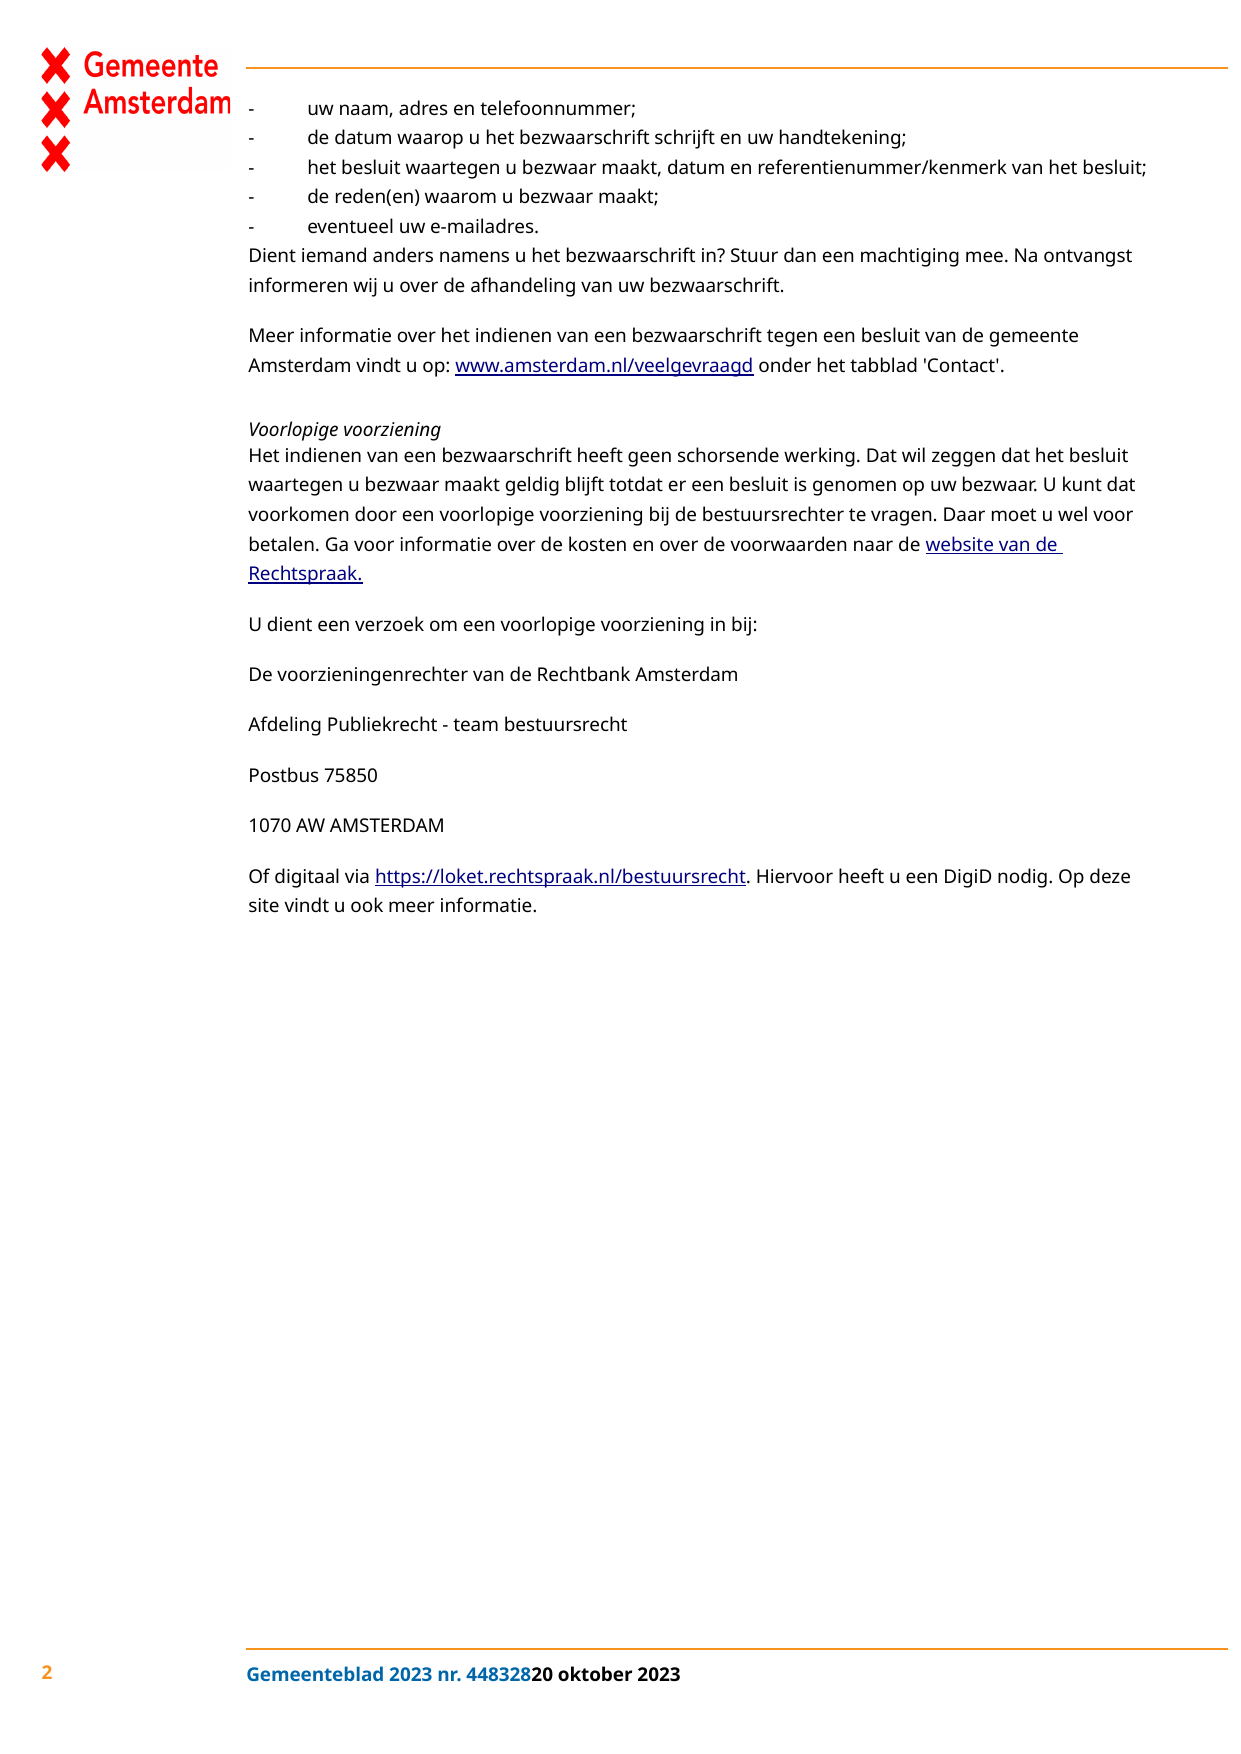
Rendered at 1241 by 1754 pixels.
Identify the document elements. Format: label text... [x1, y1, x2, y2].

text Meer informatie over het indienen van een bezwaarschrift tegen een besluit van de gemeente Amsterdam vindt u op: www.amsterdam.nl/veelgevraagd onder het tabblad 'Contact'. [248, 323, 1152, 378]
list het besluit waartegen u bezwaar maakt, datum en referentienummer/kenmerk van het besluit; [248, 154, 1152, 180]
picture [41, 47, 231, 172]
text Postbus 75850 [248, 762, 1152, 788]
text 1070 AW AMSTERDAM [248, 812, 1152, 838]
text De voorzieningenrechter van de Rechtbank Amsterdam [248, 661, 1152, 687]
text Afdeling Publiekrecht - team bestuursrecht [248, 712, 1152, 737]
list de reden(en) waarom u bezwaar maakt; [248, 183, 1152, 209]
text Dient iemand anders namens u het bezwaarschrift in? Stuur dan een machtiging mee. Na ontvangst informeren wij u over de afhandeling van uw bezwaarschrift. [248, 243, 1152, 298]
text Het indienen van een bezwaarschrift heeft geen schorsende werking. Dat wil zeggen dat het besluit waartegen u bezwaar maakt geldig blijft totdat er een besluit is genomen op uw bezwaar. U kunt dat voorkomen door een voorlopige voorziening bij de bestuursrechter te vragen. Daar moet u wel voor betalen. Ga voor informatie over de kosten en over de voorwaarden naar de website van de Rechtspraak. [248, 442, 1152, 586]
text U dient een verzoek om een voorlopige voorziening in bij: [248, 611, 1152, 636]
list uw naam, adres en telefoonnummer; [248, 95, 1152, 121]
text Of digitaal via https://loket.rechtspraak.nl/bestuursrecht. Hiervoor heeft u een DigiD nodig. Op deze site vindt u ook meer informatie. [248, 863, 1152, 918]
text Voorlopige voorziening [248, 416, 1152, 442]
list eventueel uw e-mailadres. [248, 213, 1152, 239]
list de datum waarop u het bezwaarschrift schrijft en uw handtekening; [248, 124, 1152, 150]
